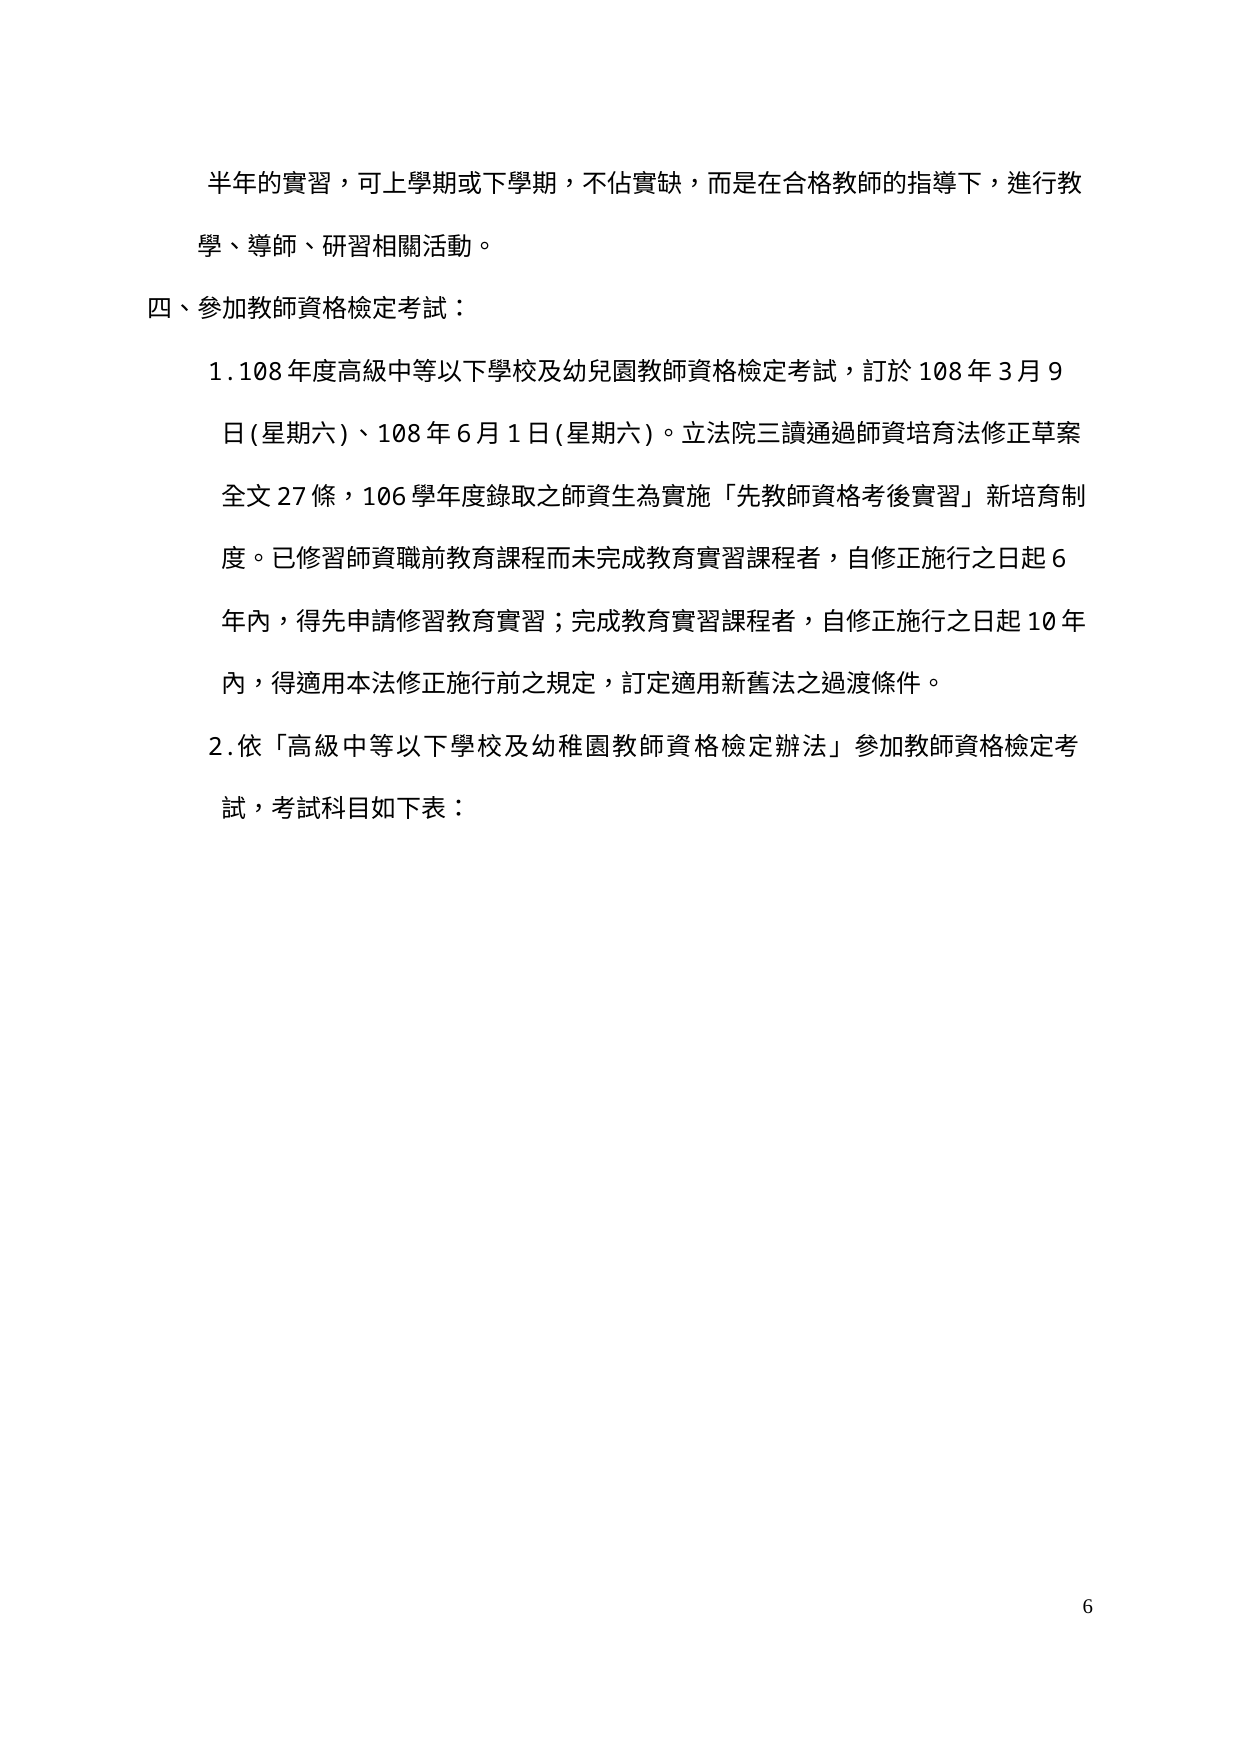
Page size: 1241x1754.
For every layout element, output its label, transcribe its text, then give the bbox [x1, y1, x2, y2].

text 半年的實習，可上學期或下學期，不佔實缺，而是在合格教師的指導下，進行教學、導師、研習相關活動。 [148, 140, 1092, 265]
text 四、參加教師資格檢定考試： [148, 265, 1092, 328]
text 1.108年度高級中等以下學校及幼兒園教師資格檢定考試，訂於108年3月9日(星期六)、108年6月1日(星期六)。立法院三讀通過師資培育法修正草案全文27條，106學年度錄取之師資生為實施「先教師資格考後實習」新培育制度。已修習師資職前教育課程而未完成教育實習課程者，自修正施行之日起6年內，得先申請修習教育實習；完成教育實習課程者，自修正施行之日起10年內，得適用本法修正施行前之規定，訂定適用新舊法之過渡條件。 [148, 328, 1092, 703]
text 2.依「高級中等以下學校及幼稚園教師資格檢定辦法」參加教師資格檢定考試，考試科目如下表： [148, 703, 1092, 828]
